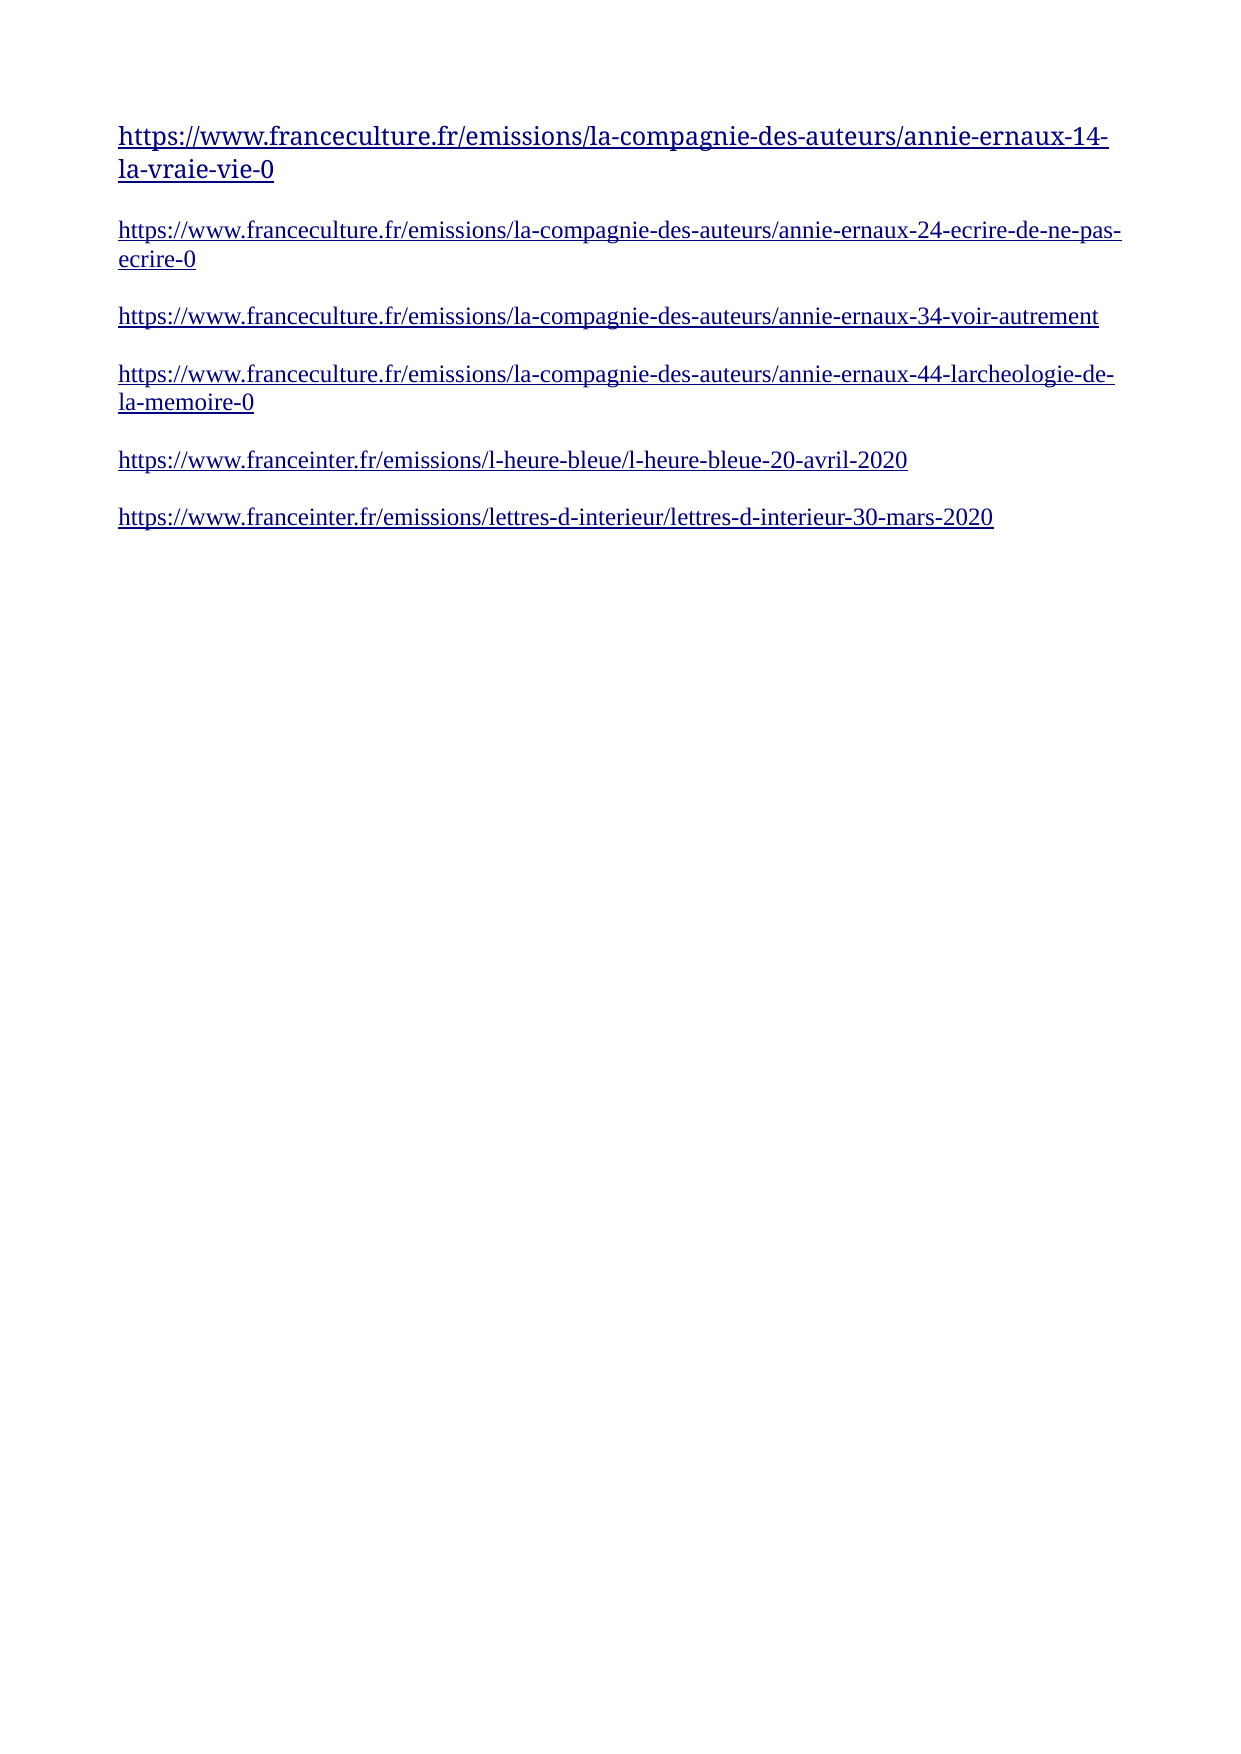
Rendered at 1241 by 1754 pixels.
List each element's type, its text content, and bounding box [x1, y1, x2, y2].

text https://www.franceculture.fr/emissions/la-compagnie-des-auteurs/annie-ernaux-44-larcheologie-de-la-memoire-0 [118, 359, 1122, 416]
text https://www.franceinter.fr/emissions/lettres-d-interieur/lettres-d-interieur-30-mars-2020 [118, 502, 1122, 531]
text ecrire-0 [118, 241, 1122, 272]
text https://www.franceinter.fr/emissions/l-heure-bleue/l-heure-bleue-20-avril-2020 [118, 445, 1122, 474]
text https://www.franceculture.fr/emissions/la-compagnie-des-auteurs/annie-ernaux-34-voir-autrement [118, 301, 1122, 330]
text https://www.franceculture.fr/emissions/la-compagnie-des-auteurs/annie-ernaux-14-la-vraie-vie-0 [118, 118, 1122, 186]
text https://www.franceculture.fr/emissions/la-compagnie-des-auteurs/annie-ernaux-24-ecrire-de-ne-pas- [118, 215, 1122, 240]
